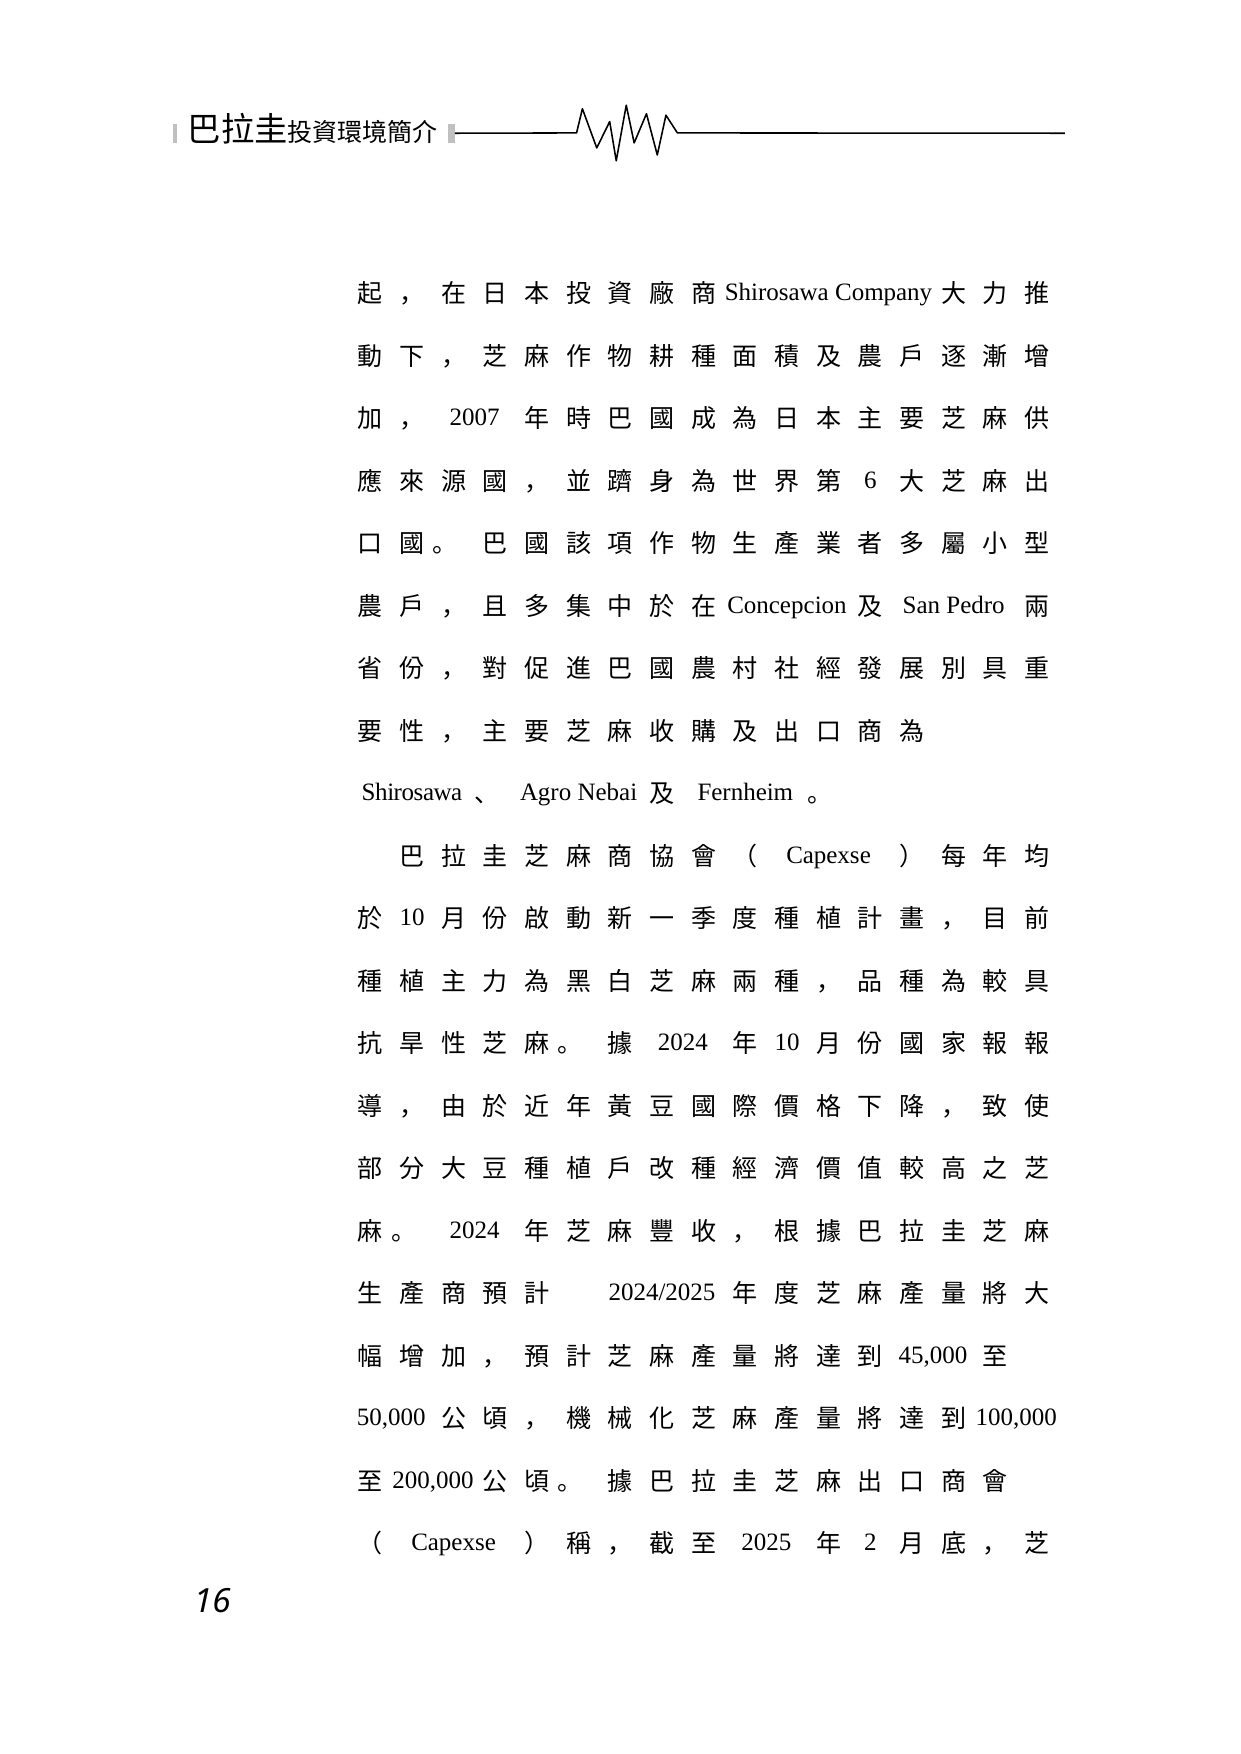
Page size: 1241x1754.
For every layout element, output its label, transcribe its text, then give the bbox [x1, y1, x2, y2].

text 起，在日本投資廠商Shirosawa Company大力推動下，芝麻作物耕種面積及農戶逐漸增加，2007年時巴國成為日本主要芝麻供應來源國，並躋身為世界第6大芝麻出口國。巴國該項作物生產業者多屬小型農戶，且多集中於在Concepcion及San Pedro兩省份，對促進巴國農村社經發展別具重要性，主要芝麻收購及出口商為Shirosawa、Agro Nebai及Fernheim。 [330, 250, 1058, 813]
text 巴拉圭芝麻商協會（Capexse）每年均於10月份啟動新一季度種植計畫，目前種植主力為黑白芝麻兩種，品種為較具抗旱性芝麻。據2024年10月份國家報報導，由於近年黃豆國際價格下降，致使部分大豆種植戶改種經濟價值較高之芝麻。2024年芝麻豐收，根據巴拉圭芝麻生產商預計 2024/2025年度芝麻產量將大幅增加，預計芝麻產量將達到45,000至50,000公頃，機械化芝麻產量將達到100,000至200,000公頃。據巴拉圭芝麻出口商會（Capexse）稱，截至2025年2月底，芝 [330, 813, 1058, 1563]
